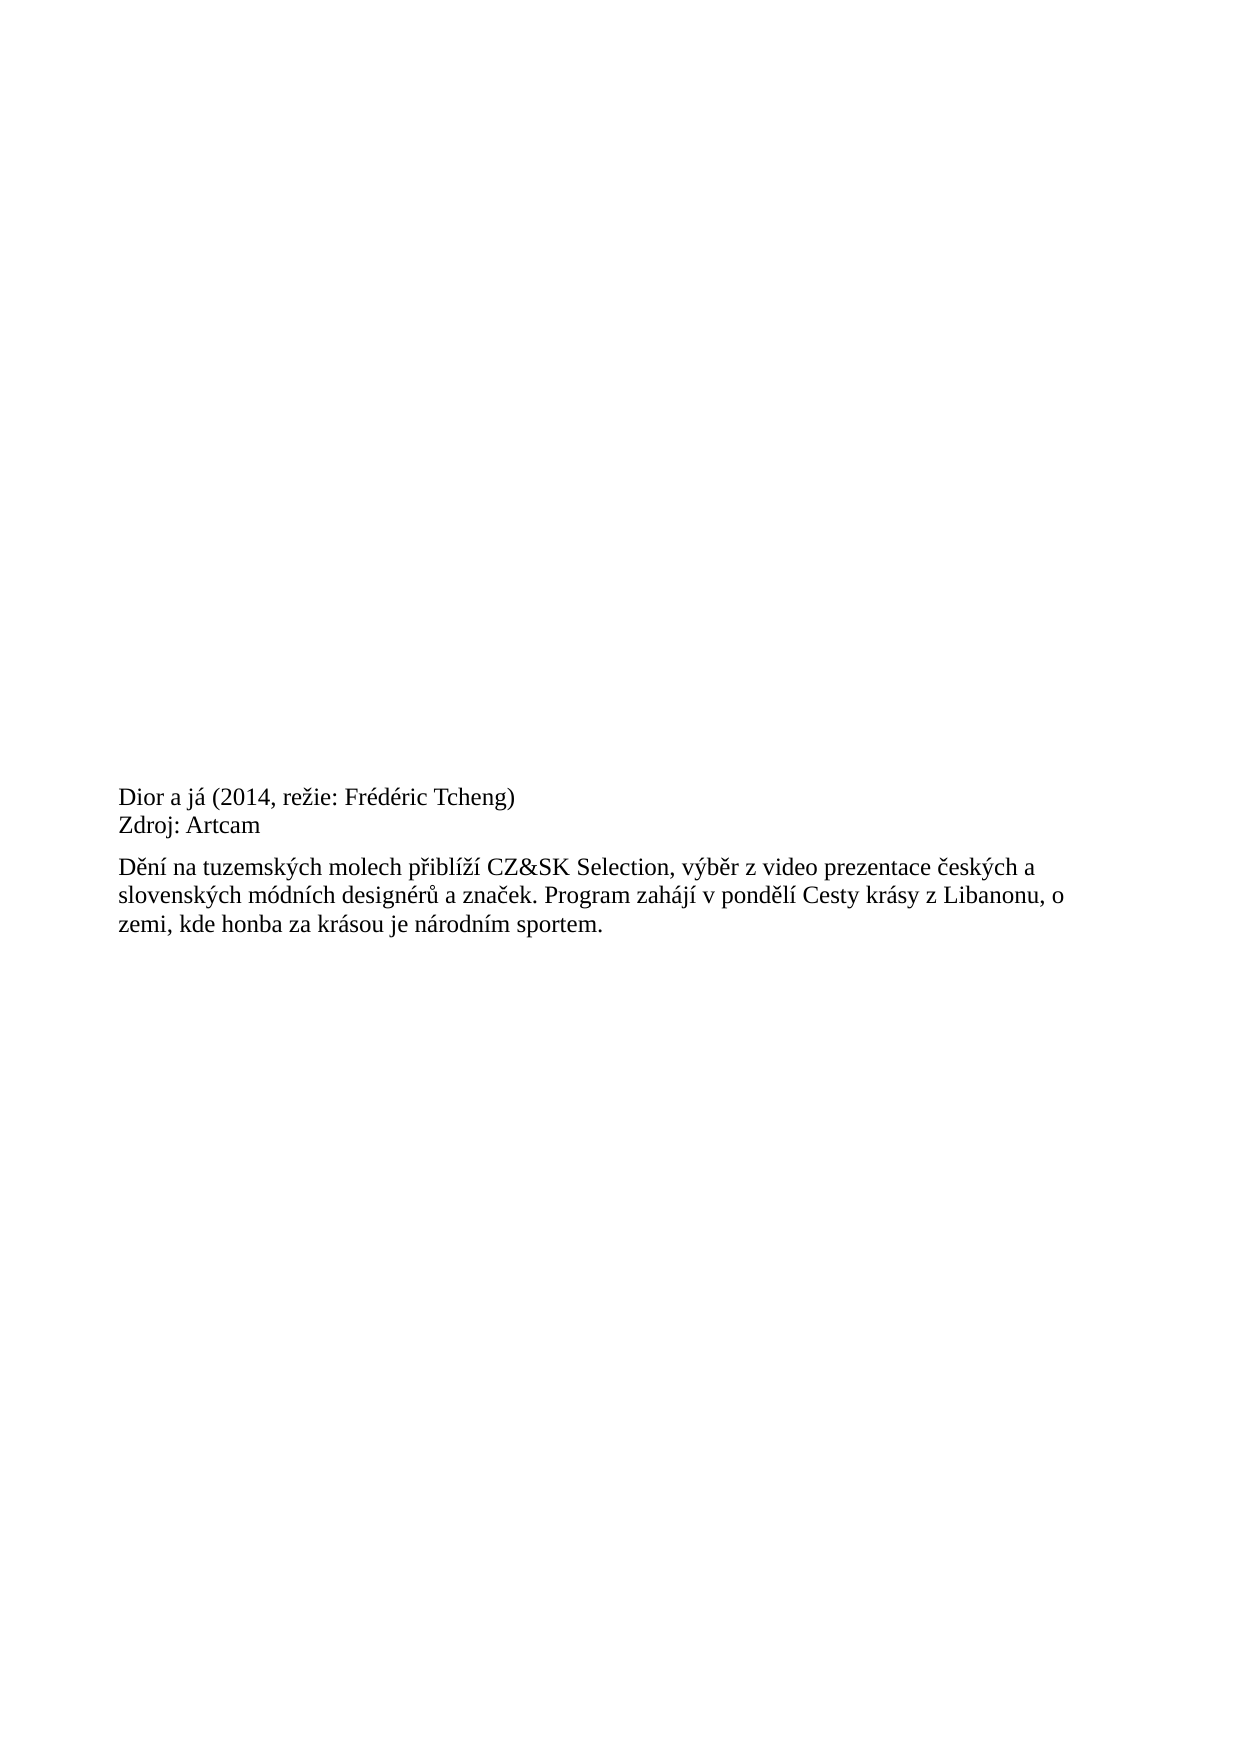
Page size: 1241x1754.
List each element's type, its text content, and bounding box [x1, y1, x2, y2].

text Zdroj: Artcam [118, 810, 1122, 839]
text Dior a já (2014, režie: Frédéric Tcheng) [118, 782, 1122, 810]
text Dění na tuzemských molech přiblíží CZ&SK Selection, výběr z video prezentace českých a slovenských módních designérů a značek. Program zahájí v pondělí Cesty krásy z Libanonu, o zemi, kde honba za krásou je národním sportem. [118, 852, 1122, 938]
